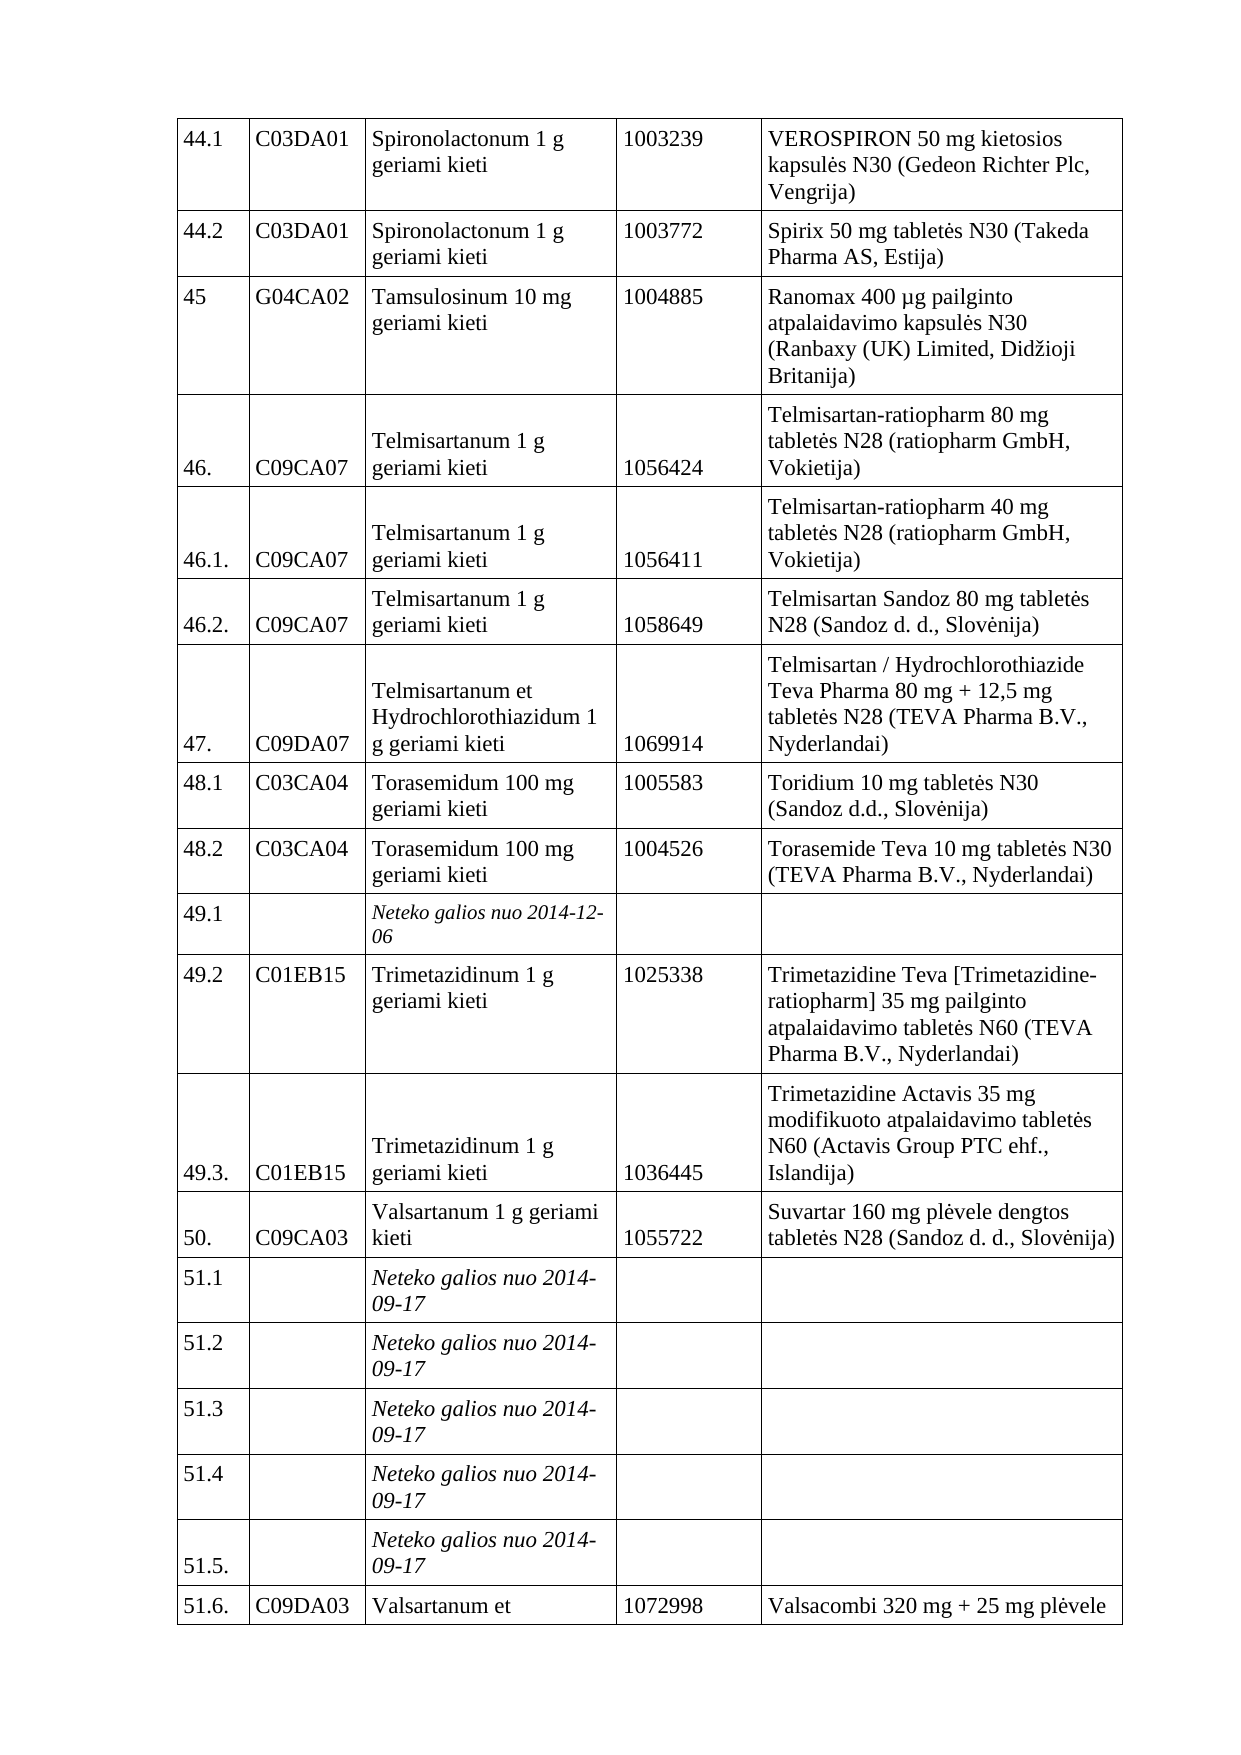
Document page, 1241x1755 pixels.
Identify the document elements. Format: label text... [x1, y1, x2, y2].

table_cell 49.1 [178, 894, 249, 954]
table_cell Spirix 50 mg tabletės N30 (Takeda Pharma AS, Estija) [762, 211, 1122, 276]
table_cell Trimetazidine Teva [Trimetazidine-ratiopharm] 35 mg pailginto atpalaidavimo tabletės N60 (TEVA Pharma B.V., Nyderlandai) [762, 955, 1122, 1073]
table_cell C03DA01 [250, 119, 365, 210]
table_cell [250, 1389, 365, 1453]
table_cell Spironolactonum 1 g geriami kieti [366, 119, 616, 210]
table_cell 51.1 [178, 1258, 249, 1322]
table_cell Telmisartanum 1 g geriami kieti [366, 395, 616, 486]
table_cell C01EB15 [250, 955, 365, 1073]
table_cell C09CA07 [250, 579, 365, 644]
table_cell C03CA04 [250, 829, 365, 893]
table_cell 1058649 [617, 579, 761, 644]
table_cell VEROSPIRON 50 mg kietosios kapsulės N30 (Gedeon Richter Plc, Vengrija) [762, 119, 1122, 210]
table_cell C09DA03 [250, 1586, 365, 1624]
table_cell 1056411 [617, 487, 761, 578]
table_cell Neteko galios nuo 2014-09-17 [366, 1455, 616, 1519]
table_cell 51.4 [178, 1455, 249, 1519]
table_cell 44.1 [178, 119, 249, 210]
table_cell 1055722 [617, 1192, 761, 1257]
table_cell 50. [178, 1192, 249, 1257]
table_cell Neteko galios nuo 2014-09-17 [366, 1520, 616, 1585]
table_cell Tamsulosinum 10 mg geriami kieti [366, 277, 616, 394]
table_cell [762, 1520, 1122, 1585]
table_cell C01EB15 [250, 1074, 365, 1191]
table_cell [617, 1455, 761, 1519]
table_cell 1004885 [617, 277, 761, 394]
table_cell 46. [178, 395, 249, 486]
table_cell 1005583 [617, 763, 761, 828]
table_cell Neteko galios nuo 2014-09-17 [366, 1258, 616, 1322]
table_cell Telmisartanum 1 g geriami kieti [366, 487, 616, 578]
table_cell Telmisartan Sandoz 80 mg tabletės N28 (Sandoz d. d., Slovėnija) [762, 579, 1122, 644]
table_cell [617, 1389, 761, 1453]
table_cell 1003239 [617, 119, 761, 210]
table_cell Suvartar 160 mg plėvele dengtos tabletės N28 (Sandoz d. d., Slovėnija) [762, 1192, 1122, 1257]
table_cell [617, 894, 761, 954]
table_cell [762, 894, 1122, 954]
table_cell 48.1 [178, 763, 249, 828]
table_cell 51.3 [178, 1389, 249, 1453]
table_cell 46.1. [178, 487, 249, 578]
table_cell Valsacombi 320 mg + 25 mg plėvele [762, 1586, 1122, 1624]
table_cell [250, 1323, 365, 1388]
table_cell Neteko galios nuo 2014-09-17 [366, 1323, 616, 1388]
table_cell [250, 1258, 365, 1322]
table_cell [250, 894, 365, 954]
table_cell 1003772 [617, 211, 761, 276]
table_cell C03CA04 [250, 763, 365, 828]
table_cell [617, 1520, 761, 1585]
table_cell C09DA07 [250, 645, 365, 762]
table_cell 1056424 [617, 395, 761, 486]
table_cell 1004526 [617, 829, 761, 893]
table_cell 46.2. [178, 579, 249, 644]
table_cell [250, 1455, 365, 1519]
table_cell [762, 1455, 1122, 1519]
table_cell C09CA03 [250, 1192, 365, 1257]
table_cell [762, 1258, 1122, 1322]
table_cell Neteko galios nuo 2014-12-06 [366, 894, 616, 954]
table_cell 45 [178, 277, 249, 394]
table_cell 1025338 [617, 955, 761, 1073]
table_cell 48.2 [178, 829, 249, 893]
table_cell Trimetazidinum 1 g geriami kieti [366, 1074, 616, 1191]
table_cell 1069914 [617, 645, 761, 762]
table_cell Valsartanum et [366, 1586, 616, 1624]
table_cell [617, 1258, 761, 1322]
table_cell Toridium 10 mg tabletės N30 (Sandoz d.d., Slovėnija) [762, 763, 1122, 828]
table_cell Torasemidum 100 mg geriami kieti [366, 829, 616, 893]
table_cell Telmisartan-ratiopharm 40 mg tabletės N28 (ratiopharm GmbH, Vokietija) [762, 487, 1122, 578]
table_cell 51.6. [178, 1586, 249, 1624]
table_cell 49.2 [178, 955, 249, 1073]
table_cell Neteko galios nuo 2014-09-17 [366, 1389, 616, 1453]
table_cell Telmisartan-ratiopharm 80 mg tabletės N28 (ratiopharm GmbH, Vokietija) [762, 395, 1122, 486]
table_cell C09CA07 [250, 395, 365, 486]
table_cell [250, 1520, 365, 1585]
table_cell Telmisartan / Hydrochlorothiazide Teva Pharma 80 mg + 12,5 mg tabletės N28 (TEVA Pharma B.V., Nyderlandai) [762, 645, 1122, 762]
table_cell 1072998 [617, 1586, 761, 1624]
table_cell Telmisartanum et Hydrochlorothiazidum 1 g geriami kieti [366, 645, 616, 762]
table_cell [617, 1323, 761, 1388]
table_cell Spironolactonum 1 g geriami kieti [366, 211, 616, 276]
table_cell Trimetazidine Actavis 35 mg modifikuoto atpalaidavimo tabletės N60 (Actavis Group PTC ehf., Islandija) [762, 1074, 1122, 1191]
table_cell [762, 1389, 1122, 1453]
table_cell Valsartanum 1 g geriami kieti [366, 1192, 616, 1257]
table_cell Torasemide Teva 10 mg tabletės N30 (TEVA Pharma B.V., Nyderlandai) [762, 829, 1122, 893]
table_cell 44.2 [178, 211, 249, 276]
table_cell Ranomax 400 µg pailginto atpalaidavimo kapsulės N30 (Ranbaxy (UK) Limited, Didžioji Britanija) [762, 277, 1122, 394]
table_cell Trimetazidinum 1 g geriami kieti [366, 955, 616, 1073]
table_cell 51.5. [178, 1520, 249, 1585]
table_cell Torasemidum 100 mg geriami kieti [366, 763, 616, 828]
table_cell G04CA02 [250, 277, 365, 394]
table_cell 49.3. [178, 1074, 249, 1191]
table_cell Telmisartanum 1 g geriami kieti [366, 579, 616, 644]
table_cell [762, 1323, 1122, 1388]
table_cell 1036445 [617, 1074, 761, 1191]
table_cell C09CA07 [250, 487, 365, 578]
table_cell C03DA01 [250, 211, 365, 276]
table_cell 47. [178, 645, 249, 762]
table_cell 51.2 [178, 1323, 249, 1388]
